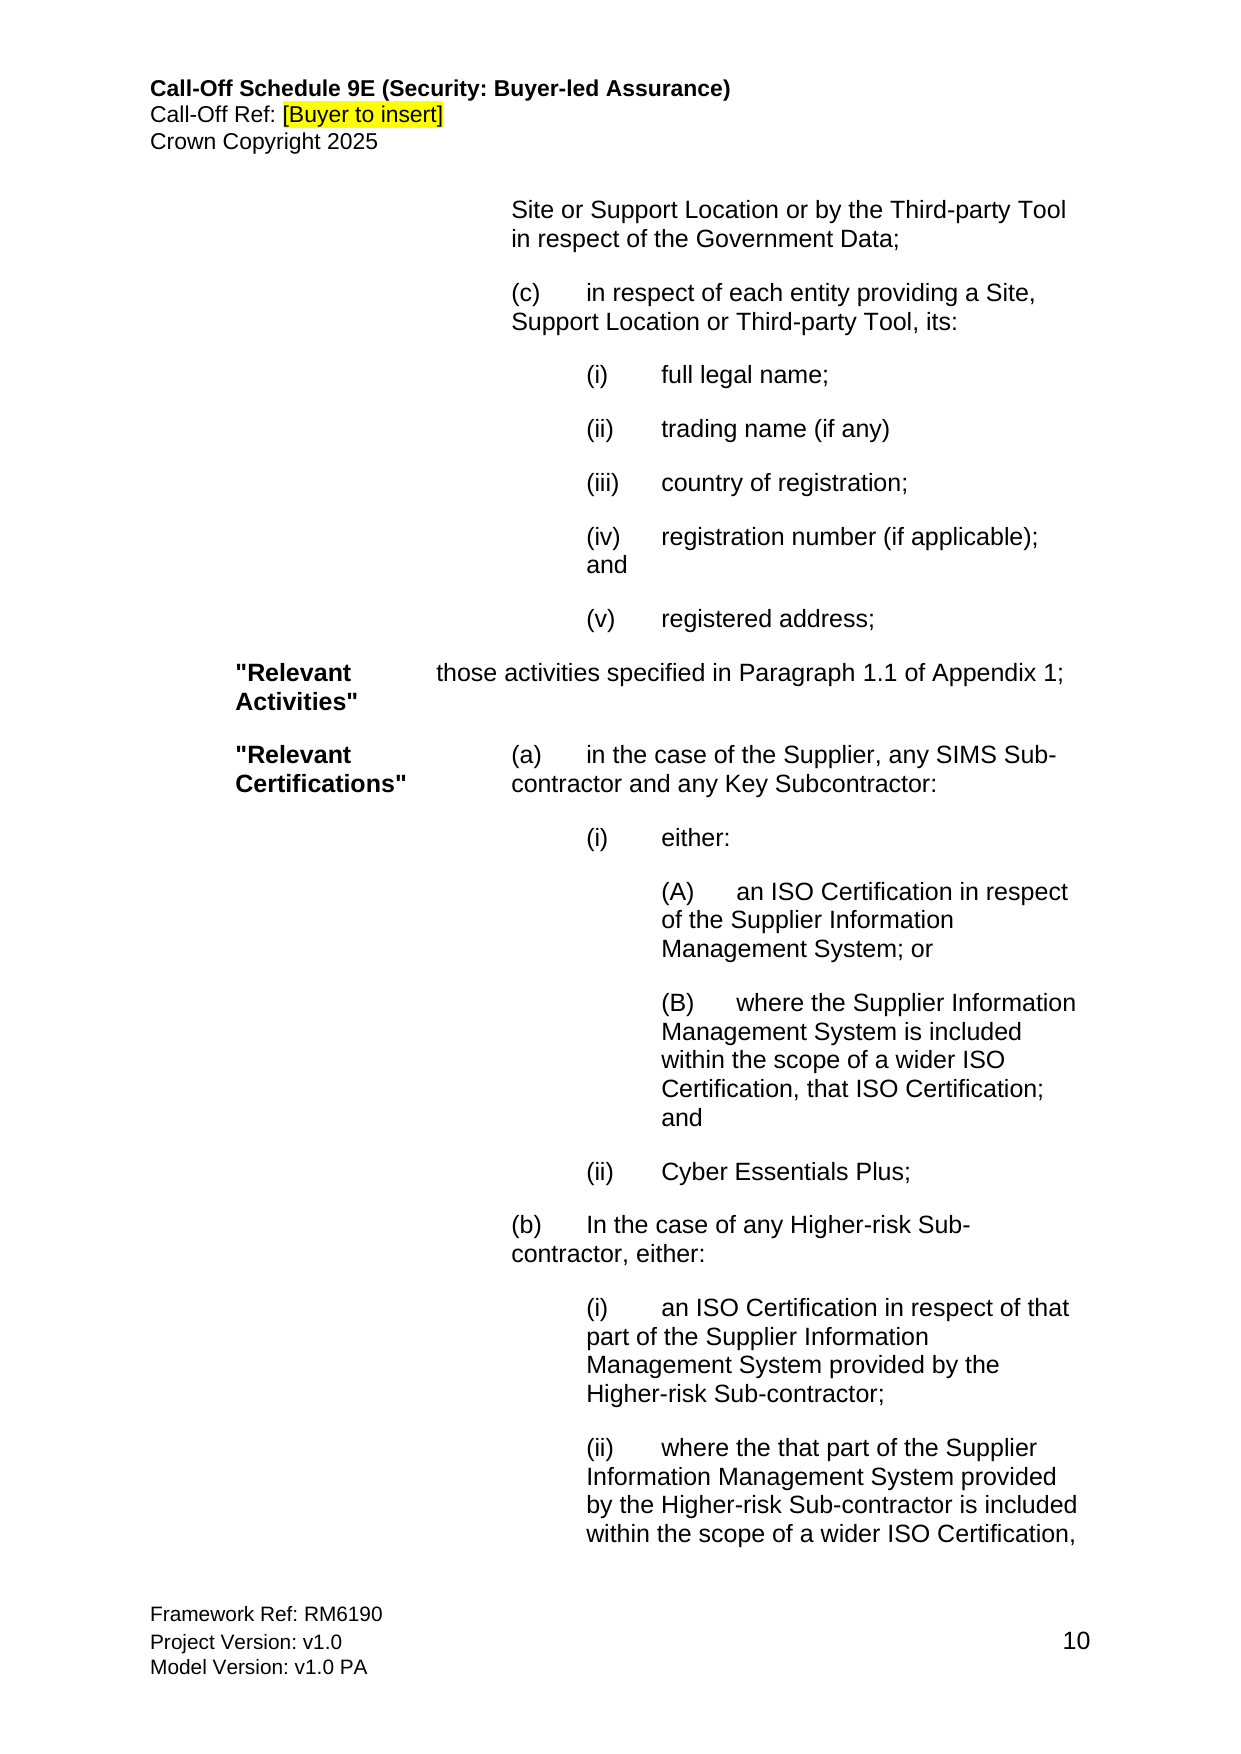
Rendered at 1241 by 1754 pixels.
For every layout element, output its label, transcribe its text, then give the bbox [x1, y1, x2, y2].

table_cell the part of the Security Management Plan setting out, in respect of Sites, Support Locations and Third-party Tools: the Sites, Support Locations and Third-party Tools that the Supplier will use to Handle Government Data or provide the Services; the nature of the activity performed at the Site or Support Location or by the Third-party Tool in respect of the Government Data; in respect of each entity providing a Site, Support Location or Third-party Tool, its: full legal name; trading name (if any) country of registration; registration number (if applicable); and registered address; [425, 183, 1090, 645]
table_cell "Relevant Activities" [224, 645, 425, 728]
table_cell [224, 183, 425, 645]
table_cell those activities specified in Paragraph 1.1 of Appendix 1; [425, 645, 1090, 728]
table_cell in the case of the Supplier, any SIMS Sub-contractor and any Key Subcontractor: either: an ISO Certification in respect of the Supplier Information Management System; or where the Supplier Information Management System is included within the scope of a wider ISO Certification, that ISO Certification; and Cyber Essentials Plus; In the case of any Higher-risk Sub-contractor, either: an ISO Certification in respect of that part of the Supplier Information Management System provided by the Higher-risk Sub-contractor; where the that part of the Supplier Information Management System provided by the Higher-risk Sub-contractor is included within the scope of a wider ISO Certification, that ISO Certification; or Cyber Essentials Plus; and in the case of any Medium-risk Sub-contractors, Cyber Essentials. (or equivalent certifications); [425, 728, 1090, 1548]
table_cell "Relevant Certifications" [224, 728, 425, 1548]
